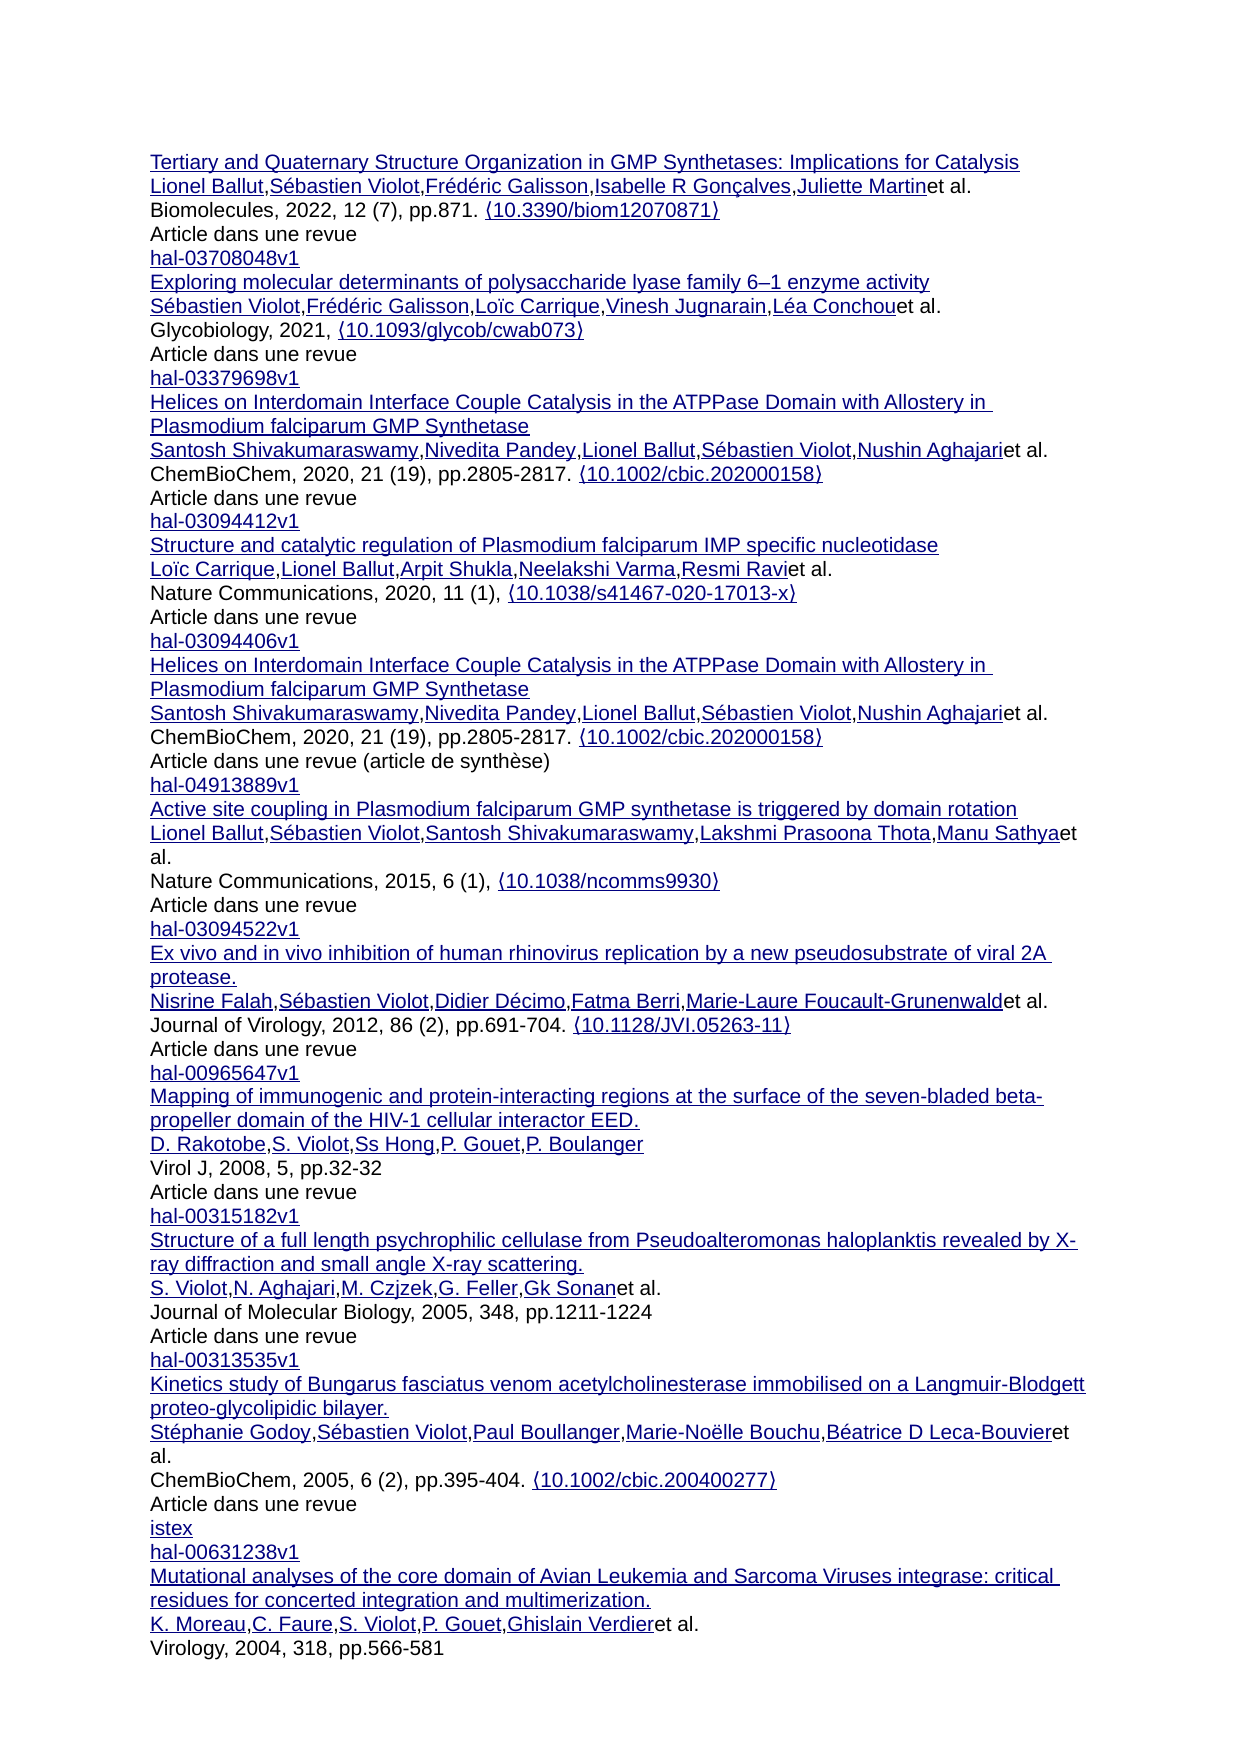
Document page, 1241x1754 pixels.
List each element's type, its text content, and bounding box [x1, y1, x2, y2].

table_cell Tertiary and Quaternary Structure Organization in GMP Synthetases: Implications for Catalysis Lionel Ballut,Sébastien Violot,Frédéric Galisson,Isabelle R Gonçalves,Juliette Martinet al. Biomolecules, 2022, 12 (7), pp.871. ⟨10.3390/biom12070871⟩ Article dans une revue hal-03708048v1 [150, 150, 1090, 270]
table_cell Kinetics study of Bungarus fasciatus venom acetylcholinesterase immobilised on a Langmuir-Blodgett proteo-glycolipidic bilayer. Stéphanie Godoy,Sébastien Violot,Paul Boullanger,Marie-Noëlle Bouchu,Béatrice D Leca-Bouvieret al. ChemBioChem, 2005, 6 (2), pp.395-404. ⟨10.1002/cbic.200400277⟩ Article dans une revue istex hal-00631238v1 [150, 1372, 1090, 1563]
table_cell Mapping of immunogenic and protein-interacting regions at the surface of the seven-bladed beta-propeller domain of the HIV-1 cellular interactor EED. D. Rakotobe,S. Violot,Ss Hong,P. Gouet,P. Boulanger Virol J, 2008, 5, pp.32-32 Article dans une revue hal-00315182v1 [150, 1084, 1090, 1228]
table_cell Structure and catalytic regulation of Plasmodium falciparum IMP specific nucleotidase Loïc Carrique,Lionel Ballut,Arpit Shukla,Neelakshi Varma,Resmi Raviet al. Nature Communications, 2020, 11 (1), ⟨10.1038/s41467-020-17013-x⟩ Article dans une revue hal-03094406v1 [150, 533, 1090, 653]
table_cell Helices on Interdomain Interface Couple Catalysis in the ATPPase Domain with Allostery in Plasmodium falciparum GMP Synthetase Santosh Shivakumaraswamy,Nivedita Pandey,Lionel Ballut,Sébastien Violot,Nushin Aghajariet al. ChemBioChem, 2020, 21 (19), pp.2805-2817. ⟨10.1002/cbic.202000158⟩ Article dans une revue hal-03094412v1 [150, 390, 1090, 533]
table_cell Exploring molecular determinants of polysaccharide lyase family 6–1 enzyme activity Sébastien Violot,Frédéric Galisson,Loïc Carrique,Vinesh Jugnarain,Léa Conchouet al. Glycobiology, 2021, ⟨10.1093/glycob/cwab073⟩ Article dans une revue hal-03379698v1 [150, 270, 1090, 389]
table_cell Ex vivo and in vivo inhibition of human rhinovirus replication by a new pseudosubstrate of viral 2A protease. Nisrine Falah,Sébastien Violot,Didier Décimo,Fatma Berri,Marie-Laure Foucault-Grunenwaldet al. Journal of Virology, 2012, 86 (2), pp.691-704. ⟨10.1128/JVI.05263-11⟩ Article dans une revue hal-00965647v1 [150, 941, 1090, 1084]
table_cell Helices on Interdomain Interface Couple Catalysis in the ATPPase Domain with Allostery in Plasmodium falciparum GMP Synthetase Santosh Shivakumaraswamy,Nivedita Pandey,Lionel Ballut,Sébastien Violot,Nushin Aghajariet al. ChemBioChem, 2020, 21 (19), pp.2805-2817. ⟨10.1002/cbic.202000158⟩ Article dans une revue (article de synthèse) hal-04913889v1 [150, 653, 1090, 797]
table_cell Active site coupling in Plasmodium falciparum GMP synthetase is triggered by domain rotation Lionel Ballut,Sébastien Violot,Santosh Shivakumaraswamy,Lakshmi Prasoona Thota,Manu Sathyaet al. Nature Communications, 2015, 6 (1), ⟨10.1038/ncomms9930⟩ Article dans une revue hal-03094522v1 [150, 797, 1090, 941]
table_cell Mutational analyses of the core domain of Avian Leukemia and Sarcoma Viruses integrase: critical residues for concerted integration and multimerization. K. Moreau,C. Faure,S. Violot,P. Gouet,Ghislain Verdieret al. Virology, 2004, 318, pp.566-581 [150, 1564, 1090, 1659]
table_cell Structure of a full length psychrophilic cellulase from Pseudoalteromonas haloplanktis revealed by X-ray diffraction and small angle X-ray scattering. S. Violot,N. Aghajari,M. Czjzek,G. Feller,Gk Sonanet al. Journal of Molecular Biology, 2005, 348, pp.1211-1224 Article dans une revue hal-00313535v1 [150, 1228, 1090, 1372]
